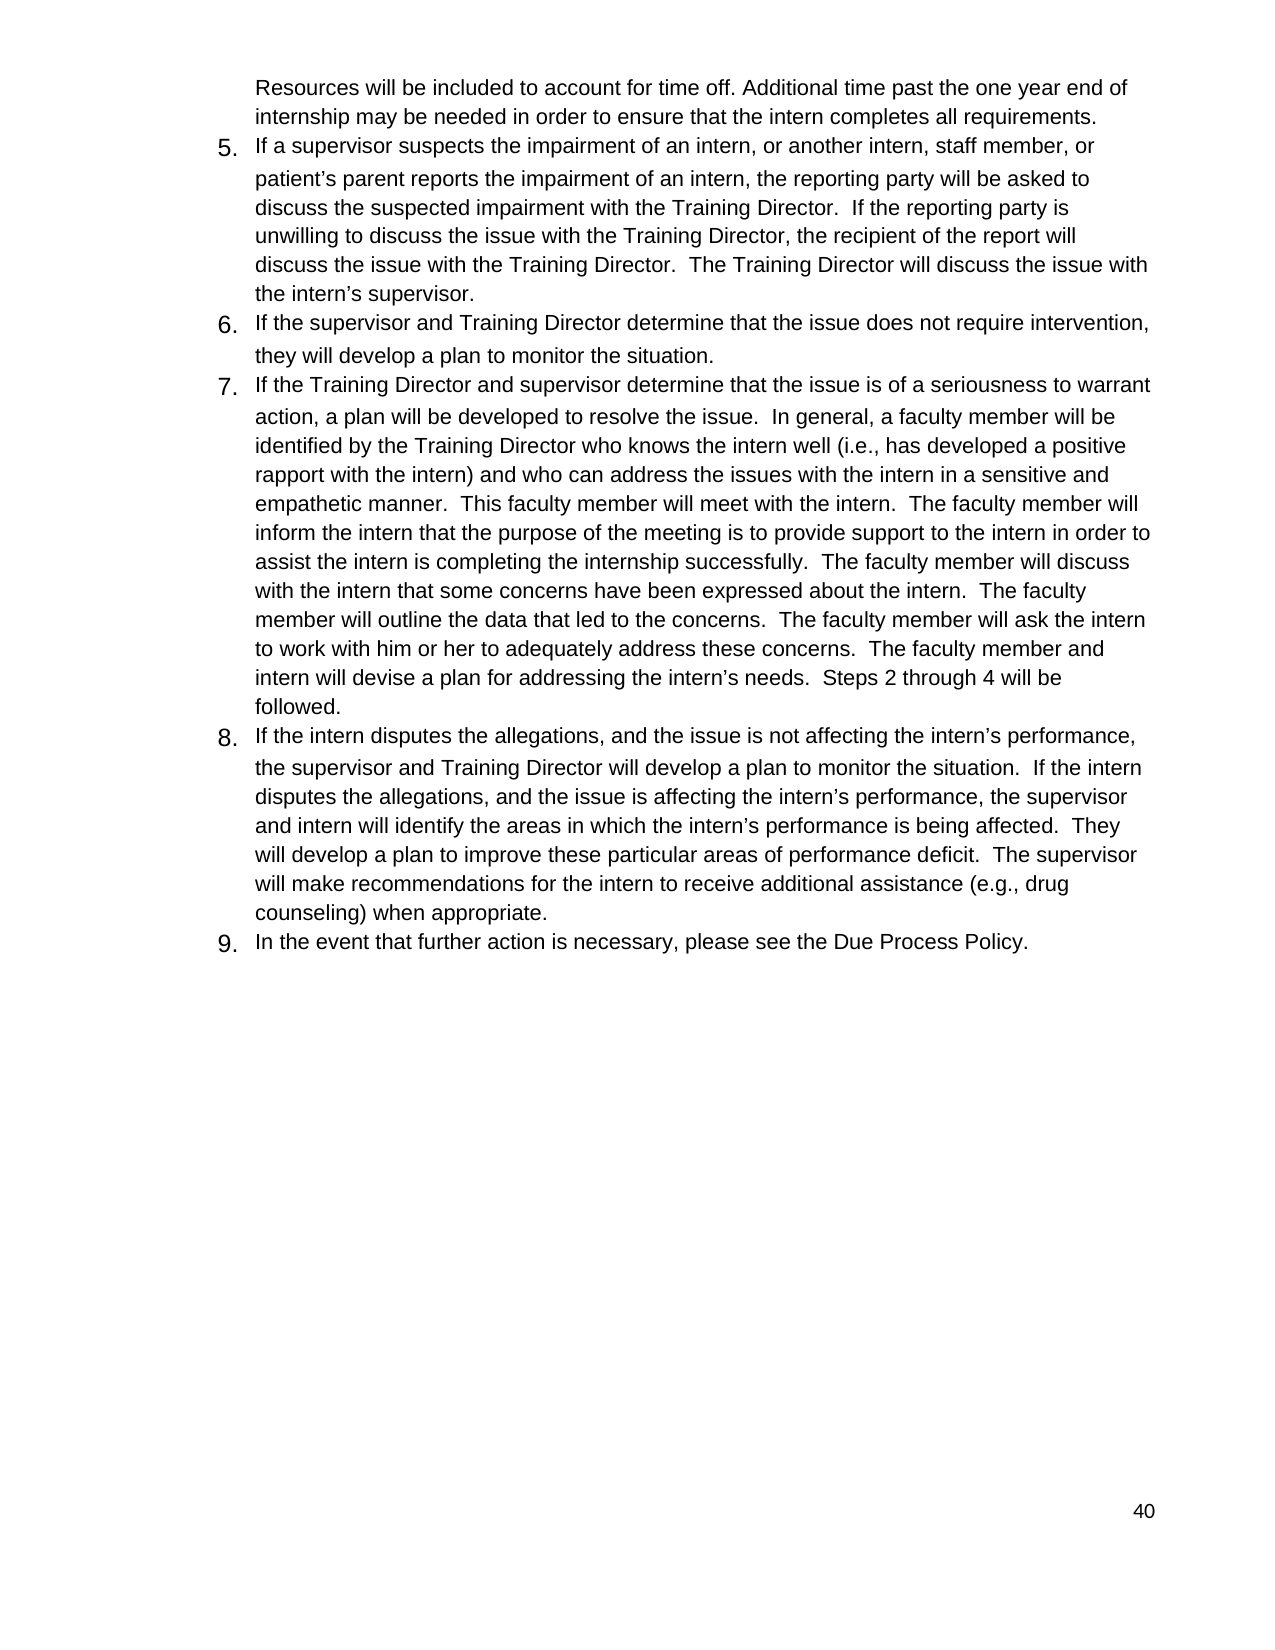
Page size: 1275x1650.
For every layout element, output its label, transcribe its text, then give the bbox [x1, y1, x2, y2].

list If the Training Director and supervisor determine that the issue is of a seriousness to warrant action, a plan will be developed to resolve the issue. In general, a faculty member will be identified by the Training Director who knows the intern well (i.e., has developed a positive rapport with the intern) and who can address the issues with the intern in a sensitive and empathetic manner. This faculty member will meet with the intern. The faculty member will inform the intern that the purpose of the meeting is to provide support to the intern in order to assist the intern is completing the internship successfully. The faculty member will discuss with the intern that some concerns have been expressed about the intern. The faculty member will outline the data that led to the concerns. The faculty member will ask the intern to work with him or her to adequately address these concerns. The faculty member and intern will devise a plan for addressing the intern’s needs. Steps 2 through 4 will be followed. [217, 372, 1155, 719]
list If the intern disputes the allegations, and the issue is not affecting the intern’s performance, the supervisor and Training Director will develop a plan to monitor the situation. If the intern disputes the allegations, and the issue is affecting the intern’s performance, the supervisor and intern will identify the areas in which the intern’s performance is being affected. They will develop a plan to improve these particular areas of performance deficit. The supervisor will make recommendations for the intern to receive additional assistance (e.g., drug counseling) when appropriate. [217, 723, 1155, 925]
list If the supervisor and Training Director determine that the issue does not require intervention, they will develop a plan to monitor the situation. [217, 310, 1155, 368]
list Resources will be included to account for time off. Additional time past the one year end of internship may be needed in order to ensure that the intern completes all requirements. [217, 75, 1155, 129]
list In the event that further action is necessary, please see the Due Process Policy. [217, 929, 1155, 958]
list If a supervisor suspects the impairment of an intern, or another intern, staff member, or patient’s parent reports the impairment of an intern, the reporting party will be asked to discuss the suspected impairment with the Training Director. If the reporting party is unwilling to discuss the issue with the Training Director, the recipient of the report will discuss the issue with the Training Director. The Training Director will discuss the issue with the intern’s supervisor. [217, 133, 1155, 306]
